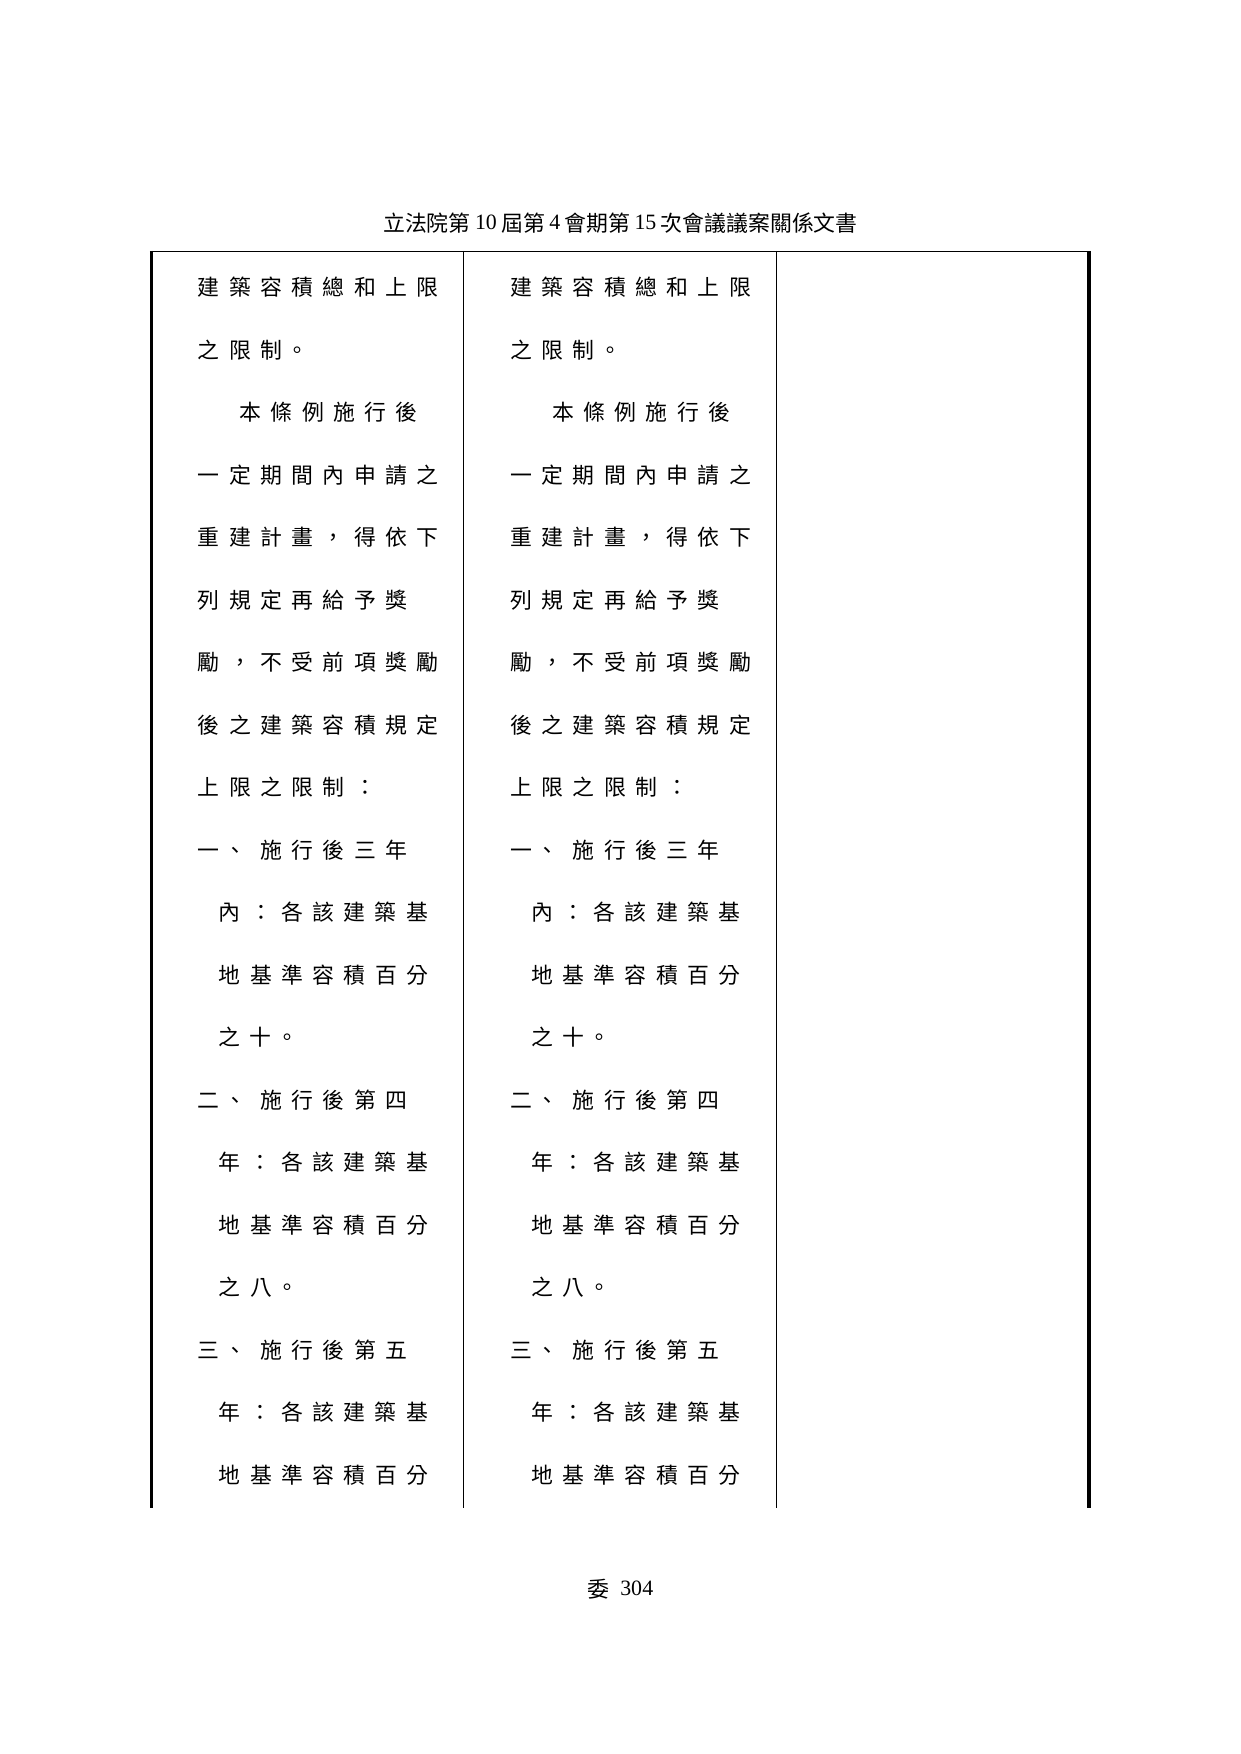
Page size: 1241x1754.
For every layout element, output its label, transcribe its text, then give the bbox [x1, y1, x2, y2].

table_cell [777, 252, 1087, 1508]
table_cell 建築容積總和上限之限制。 本條例施行後一定期間內申請之重建計畫，得依下列規定再給予獎勵，不受前項獎勵後之建築容積規定上限之限制： 一、施行後三年內：各該建築基地基準容積百分之十。 二、施行後第四年：各該建築基地基準容積百分之八。 三、施行後第五年：各該建築基地基準容積百分 [153, 252, 463, 1508]
table_cell 建築容積總和上限之限制。 本條例施行後一定期間內申請之重建計畫，得依下列規定再給予獎勵，不受前項獎勵後之建築容積規定上限之限制： 一、施行後三年內：各該建築基地基準容積百分之十。 二、施行後第四年：各該建築基地基準容積百分之八。 三、施行後第五年：各該建築基地基準容積百分 [464, 252, 776, 1508]
